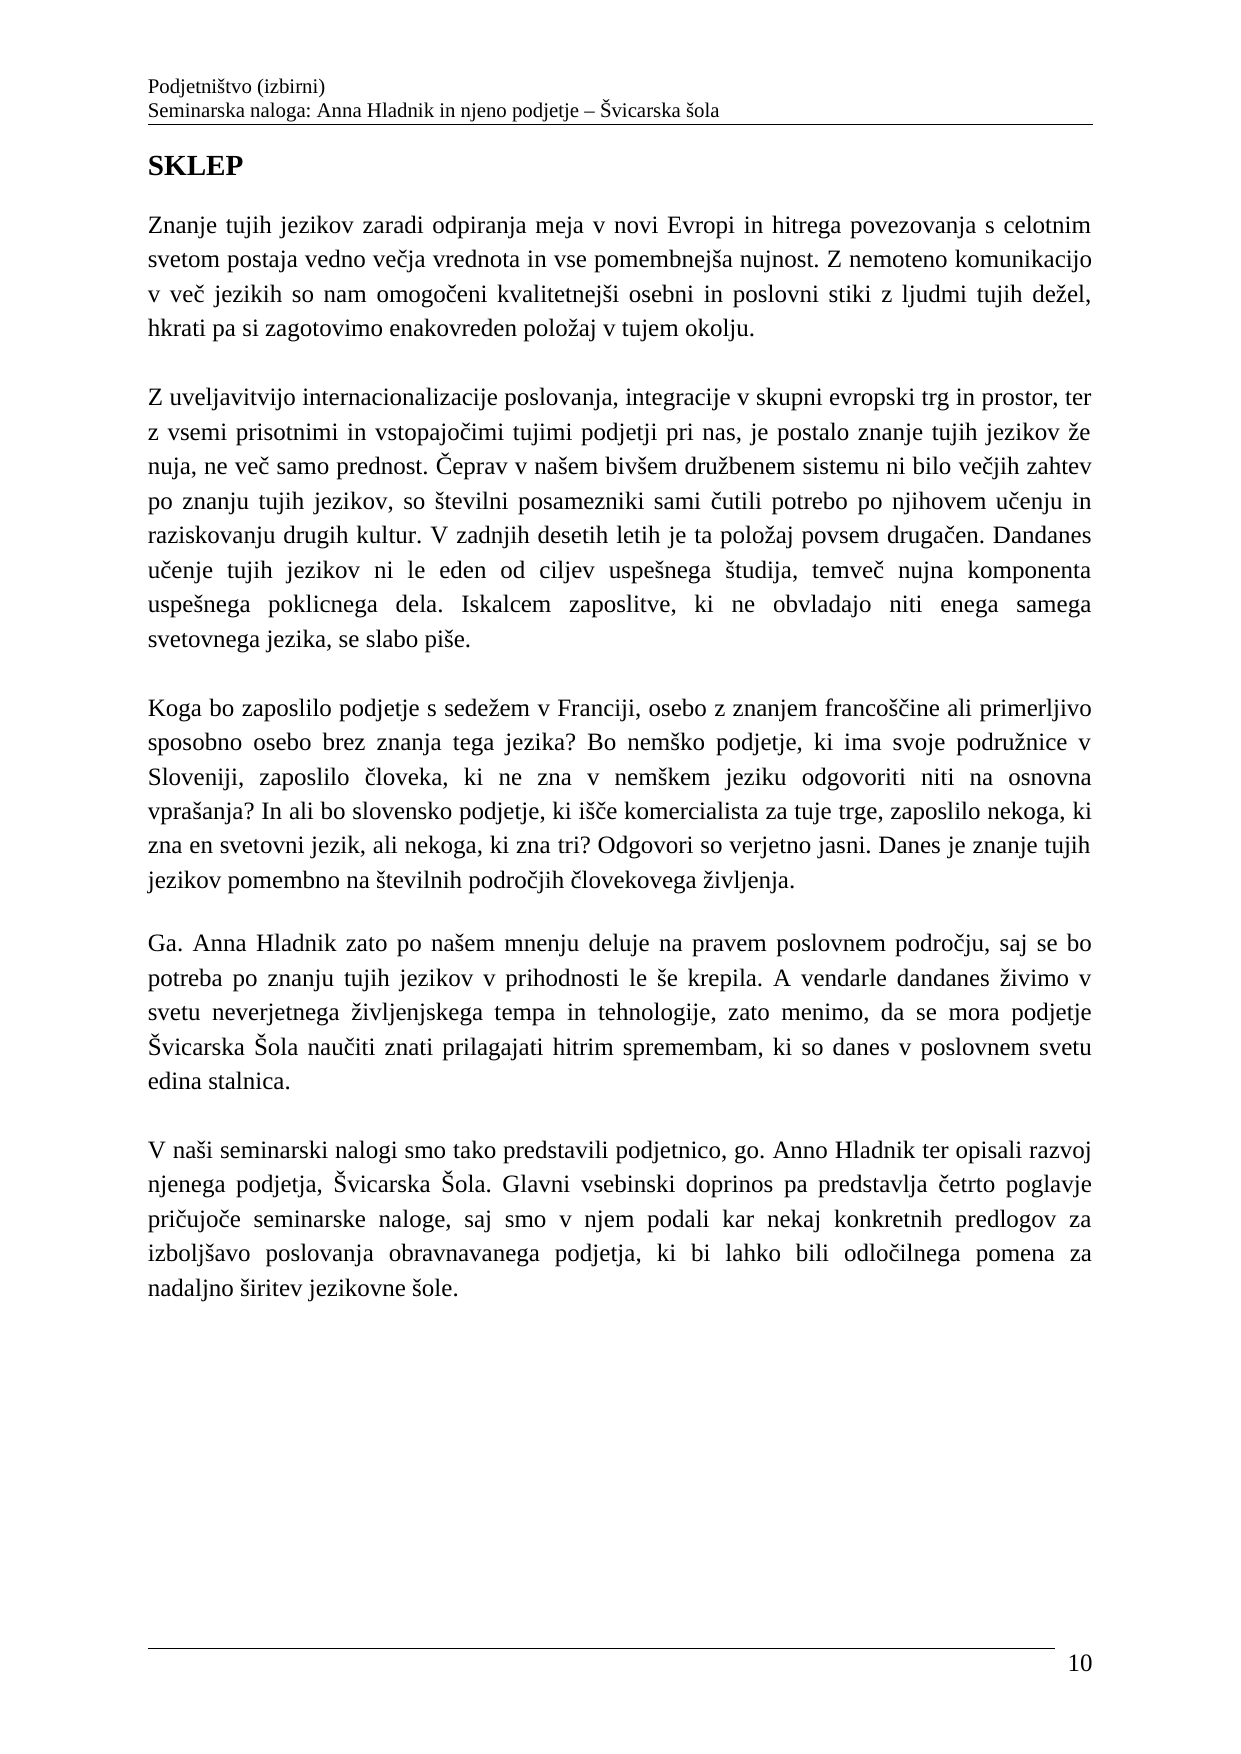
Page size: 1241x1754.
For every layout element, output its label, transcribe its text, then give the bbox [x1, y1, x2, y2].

text Koga bo zaposlilo podjetje s sedežem v Franciji, osebo z znanjem francoščine ali primerljivo sposobno osebo brez znanja tega jezika? Bo nemško podjetje, ki ima svoje podružnice v Sloveniji, zaposlilo človeka, ki ne zna v nemškem jeziku odgovoriti niti na osnovna vprašanja? In ali bo slovensko podjetje, ki išče komercialista za tuje trge, zaposlilo nekoga, ki zna en svetovni jezik, ali nekoga, ki zna tri? Odgovori so verjetno jasni. Danes je znanje tujih jezikov pomembno na številnih področjih človekovega življenja. [148, 693, 1093, 894]
text Ga. Anna Hladnik zato po našem mnenju deluje na pravem poslovnem področju, saj se bo potreba po znanju tujih jezikov v prihodnosti le še krepila. A vendarle dandanes živimo v svetu neverjetnega življenjskega tempa in tehnologije, zato menimo, da se mora podjetje Švicarska Šola naučiti znati prilagajati hitrim spremembam, ki so danes v poslovnem svetu edina stalnica. [148, 928, 1093, 1095]
text SKLEP [148, 148, 1093, 181]
text Znanje tujih jezikov zaradi odpiranja meja v novi Evropi in hitrega povezovanja s celotnim svetom postaja vedno večja vrednota in vse pomembnejša nujnost. Z nemoteno komunikacijo v več jezikih so nam omogočeni kvalitetnejši osebni in poslovni stiki z ljudmi tujih dežel, hkrati pa si zagotovimo enakovreden položaj v tujem okolju. [148, 210, 1093, 342]
text Z uveljavitvijo internacionalizacije poslovanja, integracije v skupni evropski trg in prostor, ter z vsemi prisotnimi in vstopajočimi tujimi podjetji pri nas, je postalo znanje tujih jezikov že nuja, ne več samo prednost. Čeprav v našem bivšem družbenem sistemu ni bilo večjih zahtev po znanju tujih jezikov, so številni posamezniki sami čutili potrebo po njihovem učenju in raziskovanju drugih kultur. V zadnjih desetih letih je ta položaj povsem drugačen. Dandanes učenje tujih jezikov ni le eden od ciljev uspešnega študija, temveč nujna komponenta uspešnega poklicnega dela. Iskalcem zaposlitve, ki ne obvladajo niti enega samega svetovnega jezika, se slabo piše. [148, 382, 1093, 652]
text V naši seminarski nalogi smo tako predstavili podjetnico, go. Anno Hladnik ter opisali razvoj njenega podjetja, Švicarska Šola. Glavni vsebinski doprinos pa predstavlja četrto poglavje pričujoče seminarske naloge, saj smo v njem podali kar nekaj konkretnih predlogov za izboljšavo poslovanja obravnavanega podjetja, ki bi lahko bili odločilnega pomena za nadaljno širitev jezikovne šole. [148, 1135, 1093, 1302]
